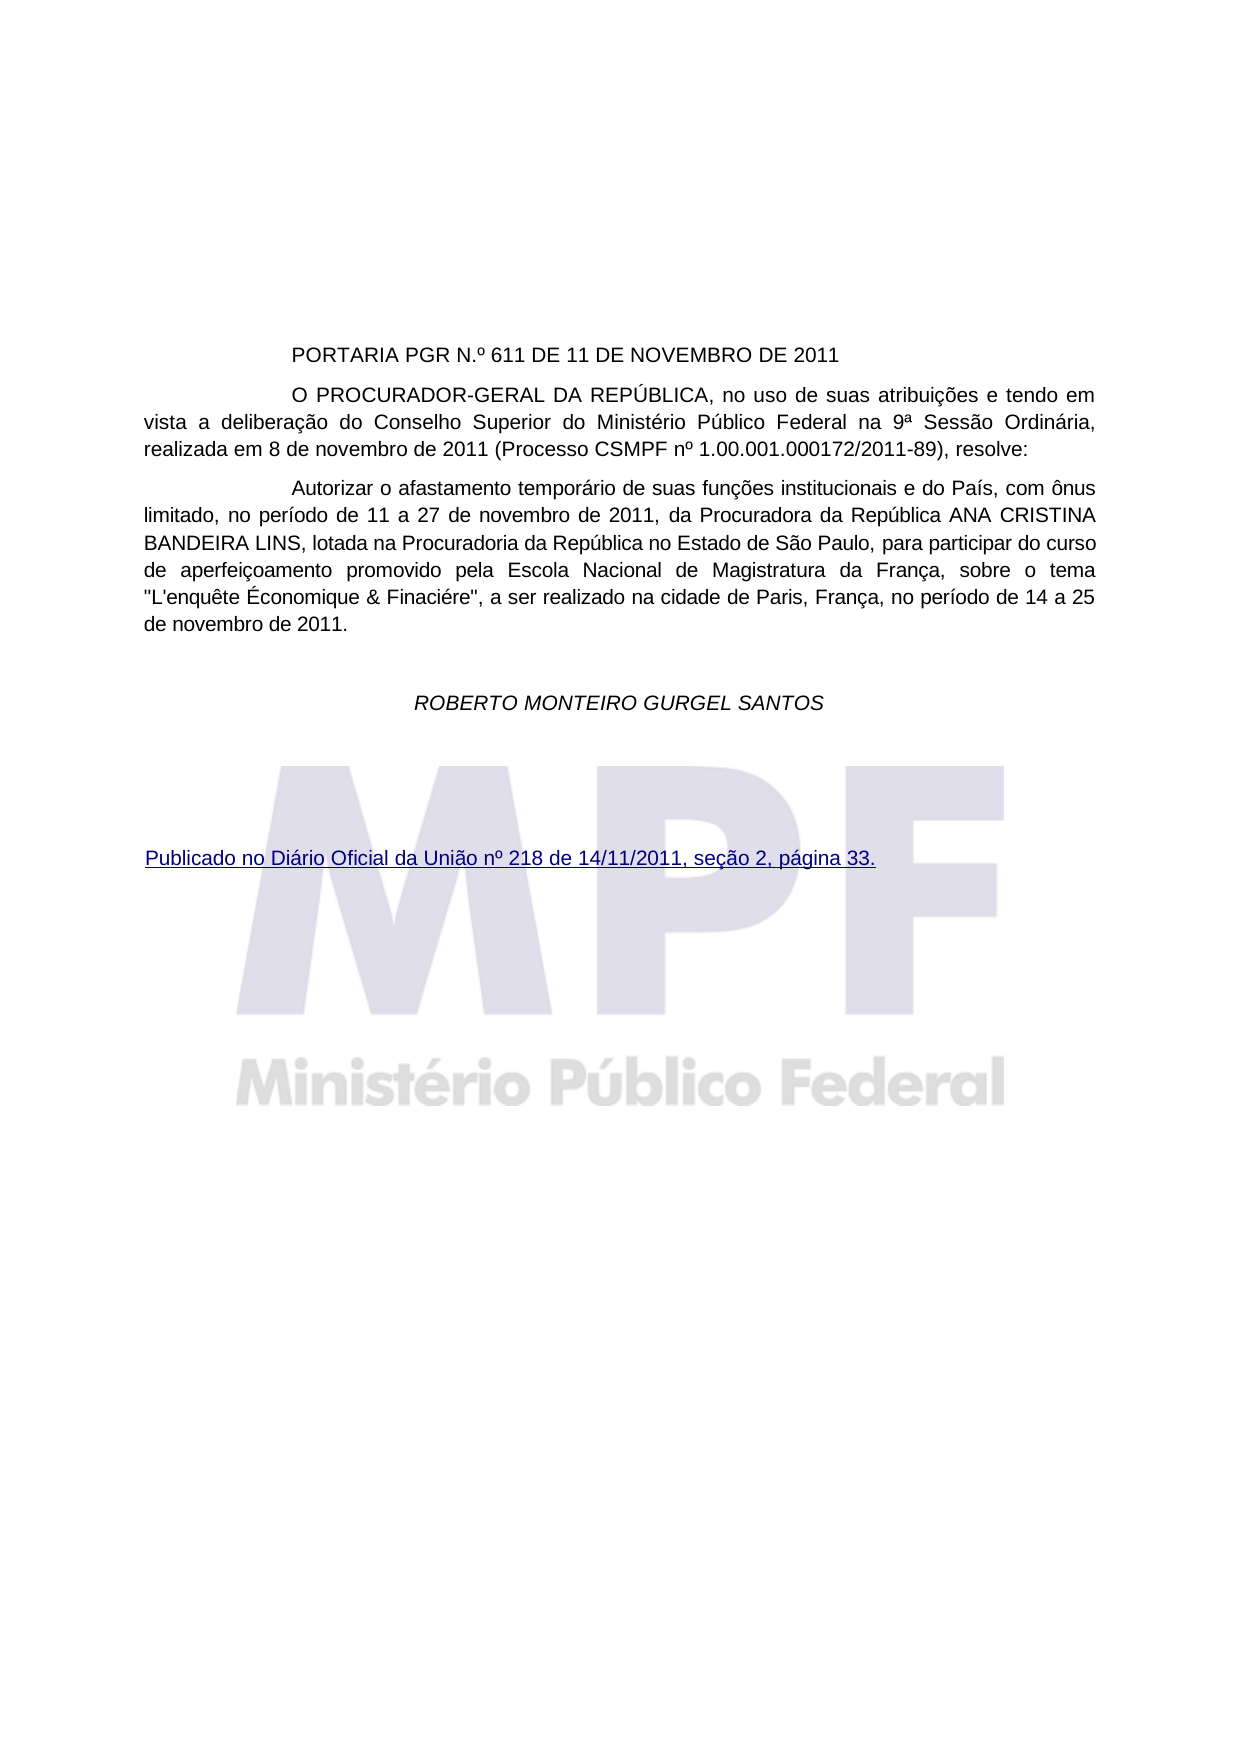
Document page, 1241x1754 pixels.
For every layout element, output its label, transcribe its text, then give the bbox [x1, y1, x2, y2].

text Autorizar o afastamento temporário de suas funções institucionais e do País, com ônus limitado, no período de 11 a 27 de novembro de 2011, da Procuradora da República ANA CRISTINA BANDEIRA LINS, lotada na Procuradoria da República no Estado de São Paulo, para participar do curso de aperfeiçoamento promovido pela Escola Nacional de Magistratura da França, sobre o tema "L'enquête Économique & Finaciére", a ser realizado na cidade de Paris, França, no período de 14 a 25 de novembro de 2011. [144, 474, 1096, 637]
text ROBERTO MONTEIRO GURGEL SANTOS [144, 689, 1096, 716]
text Publicado no Diário Oficial da União nº 218 de 14/11/2011, seção 2, página 33. [144, 844, 1096, 871]
text PORTARIA PGR N.º 611 DE 11 DE NOVEMBRO DE 2011 [144, 341, 1096, 368]
picture [236, 766, 1004, 844]
text O PROCURADOR-GERAL DA REPÚBLICA, no uso de suas atribuições e tendo em vista a deliberação do Conselho Superior do Ministério Público Federal na 9ª Sessão Ordinária, realizada em 8 de novembro de 2011 (Processo CSMPF nº 1.00.001.000172/2011-89), resolve: [144, 380, 1096, 462]
picture [236, 871, 1004, 1106]
